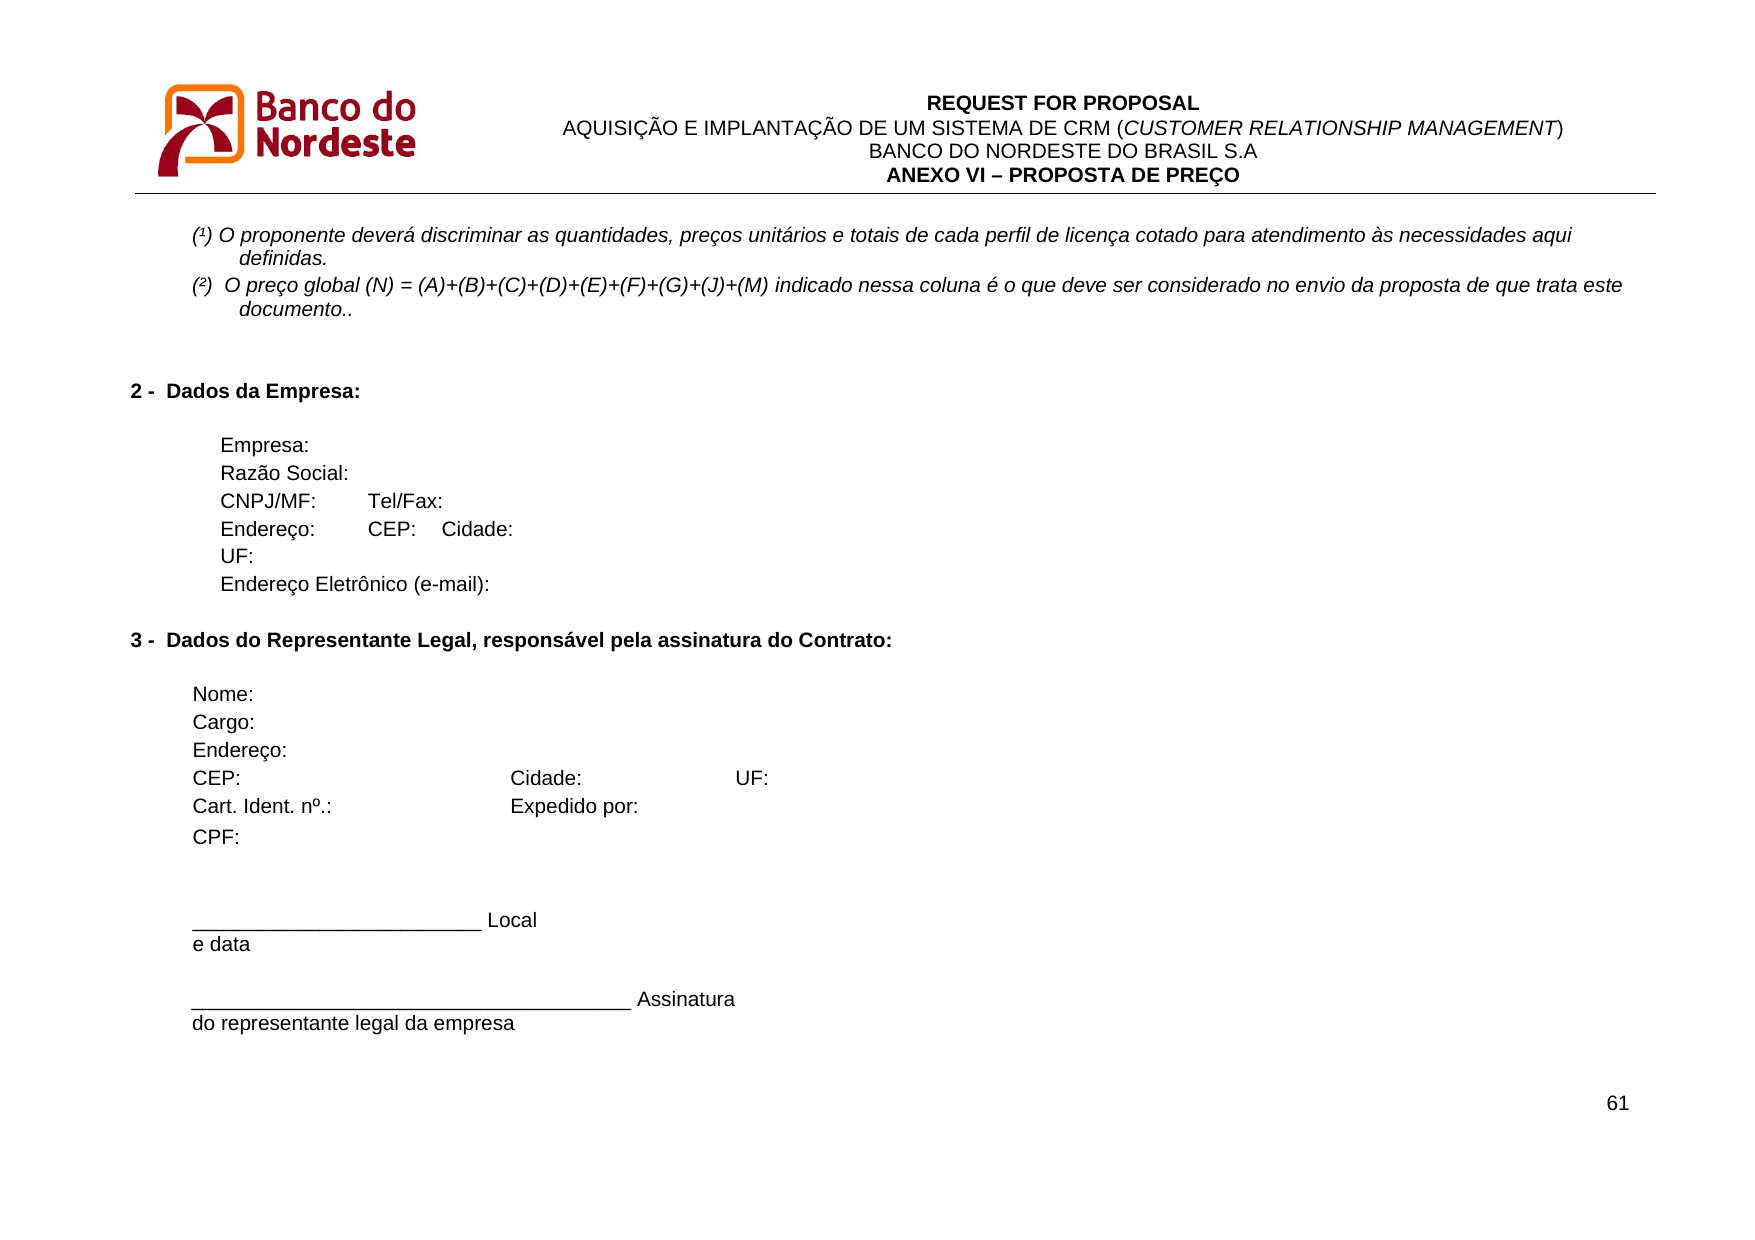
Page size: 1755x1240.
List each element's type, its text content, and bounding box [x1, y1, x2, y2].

text (¹) O proponente deverá discriminar as quantidades, preços unitários e totais de cada perfil de licença cotado para atendimento às necessidades aqui definidas. [192, 222, 1634, 270]
text ______________________________________ Assinatura do representante legal da empresa [191, 987, 737, 1034]
text Razão Social: [146, 462, 1636, 485]
text (²) O preço global (N) = (A)+(B)+(C)+(D)+(E)+(F)+(G)+(J)+(M) indicado nessa coluna é o que deve ser considerado no envio da proposta de que trata este documento.. [192, 274, 1634, 320]
text CPF: [192, 826, 1636, 849]
table_header UF: [735, 766, 774, 794]
table_cell Cart. Ident. nº.: [192, 794, 510, 826]
list - Dados da Empresa: [130, 379, 1636, 403]
table_header Cidade: [510, 766, 735, 794]
text Endereço: [192, 738, 1636, 762]
table_cell [735, 794, 774, 826]
text Nome: [192, 683, 1636, 706]
text Endereço: CEP: Cidade: [146, 517, 1636, 541]
text _________________________ Local e data [192, 908, 537, 956]
list - Dados do Representante Legal, responsável pela assinatura do Contrato: [130, 628, 1636, 652]
text CNPJ/MF: Tel/Fax: [146, 489, 1636, 513]
text Endereço Eletrônico (e-mail): [146, 572, 1636, 596]
text UF: [146, 545, 1636, 568]
text Cargo: [192, 711, 1636, 734]
table_cell Expedido por: [510, 794, 735, 826]
table_header CEP: [192, 766, 510, 794]
text Empresa: [146, 434, 1636, 458]
